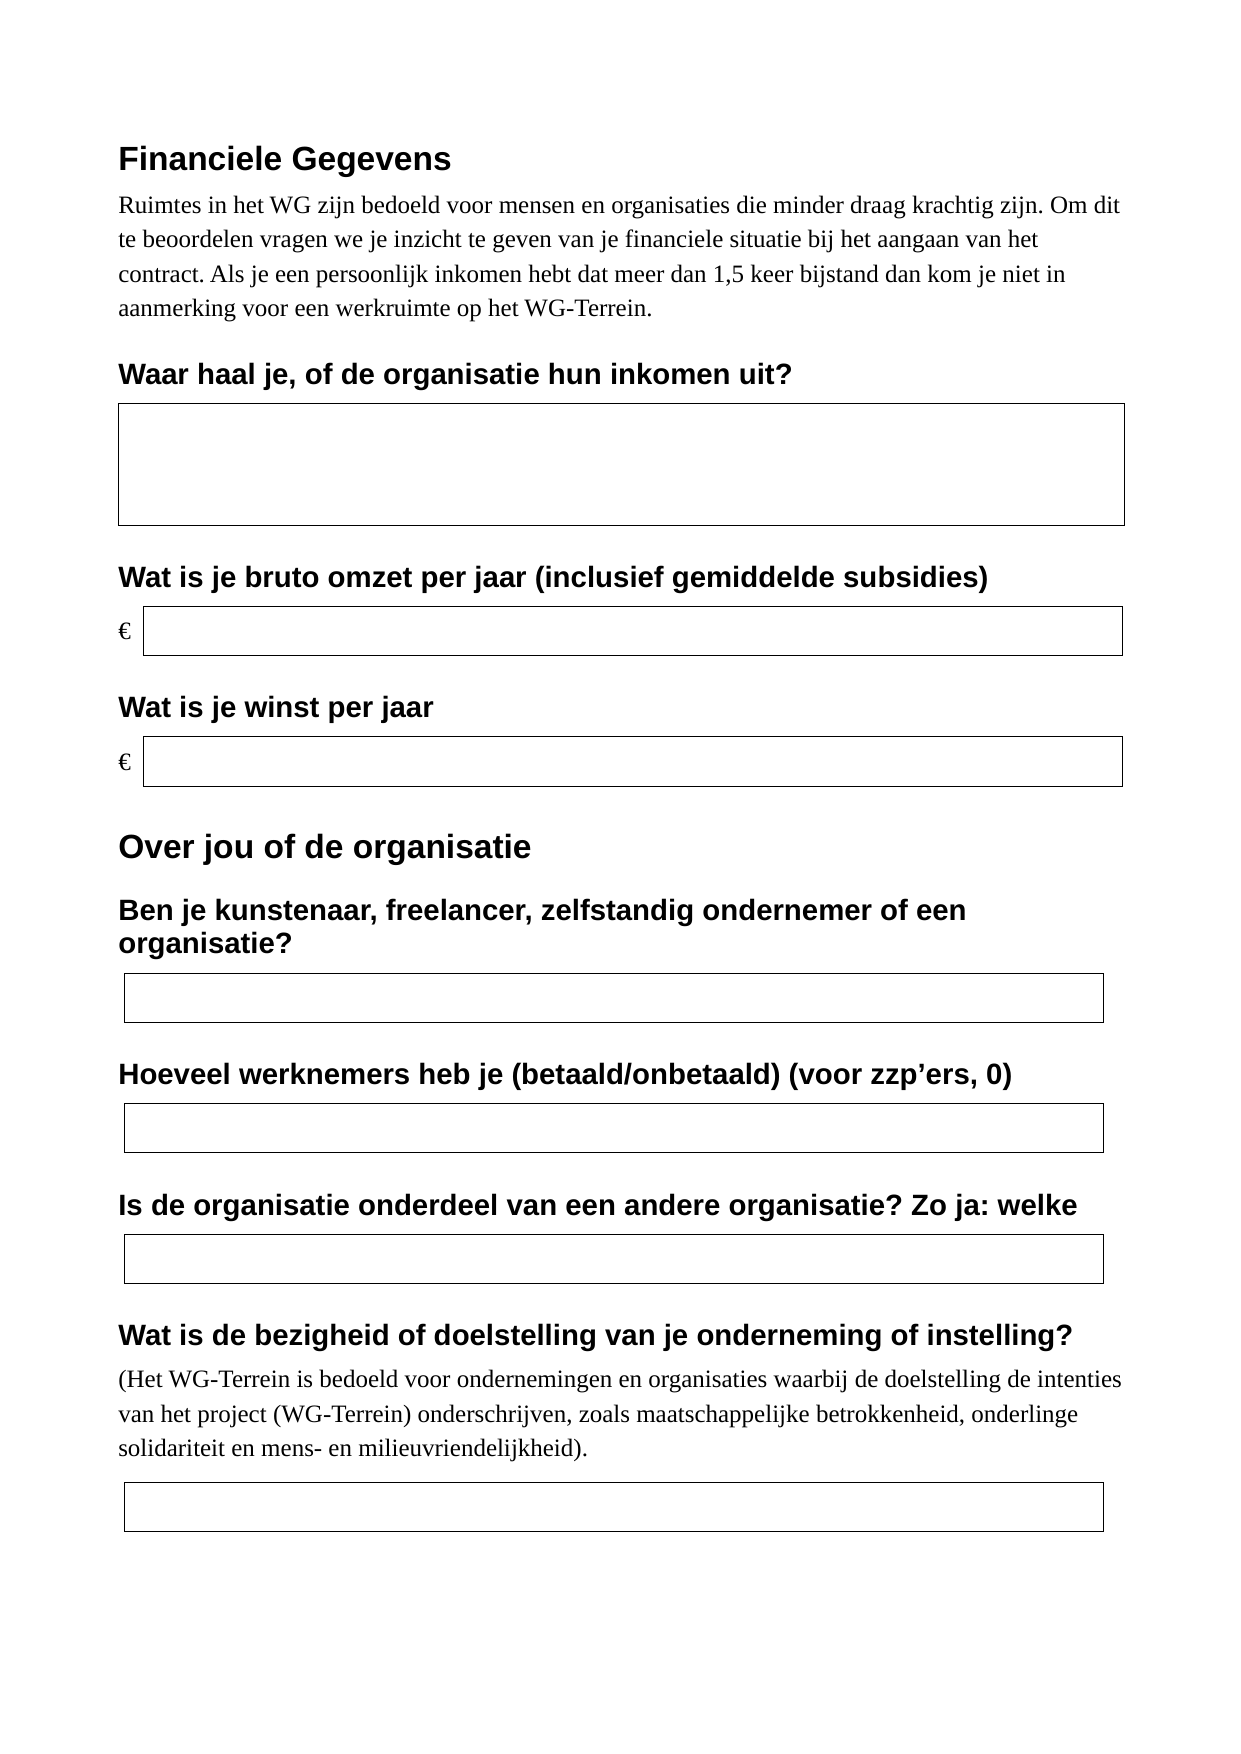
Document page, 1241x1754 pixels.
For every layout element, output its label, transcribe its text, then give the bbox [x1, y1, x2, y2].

text (Het WG-Terrein is bedoeld voor ondernemingen en organisaties waarbij de doelstelling de intenties van het project (WG-Terrein) onderschrijven, zoals maatschappelijke betrokkenheid, onderlinge solidariteit en mens- en milieuvriendelijkheid). [118, 1364, 1122, 1462]
subtitle Waar haal je, of de organisatie hun inkomen uit? [118, 357, 1122, 391]
text Ruimtes in het WG zijn bedoeld voor mensen en organisaties die minder draag krachtig zijn. Om dit te beoordelen vragen we je inzicht te geven van je financiele situatie bij het aangaan van het contract. Als je een persoonlijk inkomen hebt dat meer dan 1,5 keer bijstand dan kom je niet in aanmerking voor een werkruimte op het WG-Terrein. [118, 190, 1122, 322]
text € [118, 606, 143, 655]
subtitle Wat is de bezigheid of doelstelling van je onderneming of instelling? [118, 1318, 1122, 1352]
subtitle Over jou of de organisatie [118, 827, 1122, 866]
subtitle Hoeveel werknemers heb je (betaald/onbetaald) (voor zzp’ers, 0) [118, 1057, 1122, 1091]
subtitle Wat is je winst per jaar [118, 690, 1122, 724]
subtitle Wat is je bruto omzet per jaar (inclusief gemiddelde subsidies) [118, 559, 1122, 593]
subtitle Financiele Gegevens [118, 139, 1122, 178]
subtitle Ben je kunstenaar, freelancer, zelfstandig ondernemer of een organisatie? [118, 893, 1122, 960]
subtitle Is de organisatie onderdeel van een andere organisatie? Zo ja: welke [118, 1187, 1122, 1221]
text € [118, 736, 143, 786]
